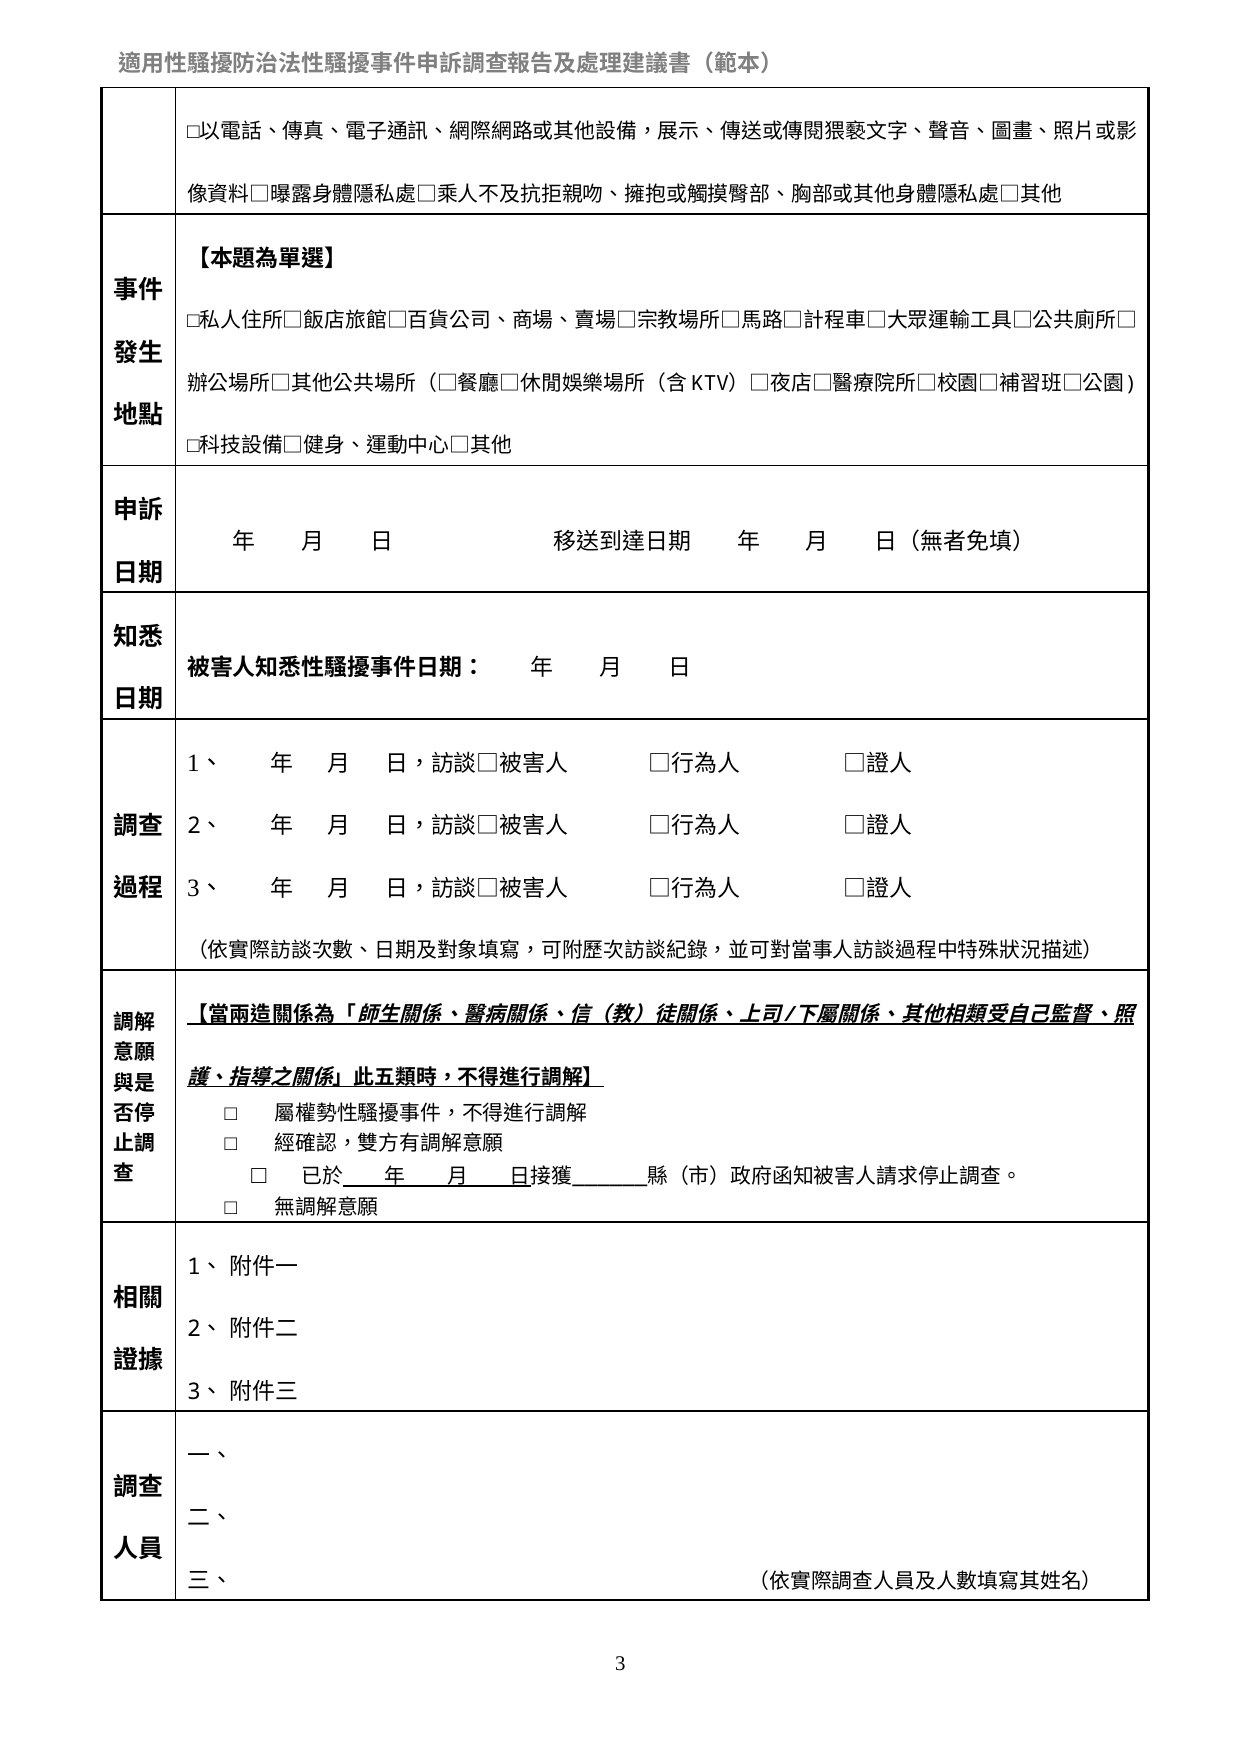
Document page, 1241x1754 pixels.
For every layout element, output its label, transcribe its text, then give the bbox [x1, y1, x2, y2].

table_cell 申訴日期 [103, 466, 175, 591]
table_cell 調查人員 [103, 1412, 175, 1599]
table_cell 調解意願與是否停止調查 [103, 971, 175, 1221]
table_cell [103, 88, 175, 213]
table_cell 事件發生地點 [103, 215, 175, 465]
table_cell 附件一 附件二 附件三 [176, 1223, 1147, 1410]
table_cell 知悉日期 [103, 593, 175, 718]
table_cell 相關證據 [103, 1223, 175, 1410]
table_cell 調查 過程 [103, 720, 175, 969]
table_cell 年 月 日 移送到達日期 年 月 日（無者免填） [176, 466, 1147, 591]
table_cell 【當兩造關係為「師生關係、醫病關係、信（教）徒關係、上司/下屬關係、其他相類受自己監督、照護、指導之關係」此五類時，不得進行調解】 屬權勢性騷擾事件，不得進行調解 經確認，雙方有調解意願 已於 年 月 日接獲______縣（市）政府函知被害人請求停止調查。 無調解意願 [176, 971, 1147, 1221]
table_cell 年 月 日，訪談□被害人 □行為人 □證人 年 月 日，訪談□被害人 □行為人 □證人 年 月 日，訪談□被害人 □行為人 □證人 （依實際訪談次數、日期及對象填寫，可附歷次訪談紀錄，並可對當事人訪談過程中特殊狀況描述） [176, 720, 1147, 969]
table_cell □以電話、傳真、電子通訊、網際網路或其他設備，展示、傳送或傳閱猥褻文字、聲音、圖畫、照片或影像資料□曝露身體隱私處□乘人不及抗拒親吻、擁抱或觸摸臀部、胸部或其他身體隱私處□其他 [176, 88, 1147, 213]
table_cell 一、 二、 三、 （依實際調查人員及人數填寫其姓名） [176, 1412, 1147, 1599]
table_cell 【本題為單選】 □私人住所□飯店旅館□百貨公司、商場、賣場□宗教場所□馬路□計程車□大眾運輸工具□公共廁所□辦公場所□其他公共場所（□餐廳□休閒娛樂場所（含KTV）□夜店□醫療院所□校園□補習班□公園)□科技設備□健身、運動中心□其他 [176, 215, 1147, 465]
table_cell 被害人知悉性騷擾事件日期： 年 月 日 [176, 593, 1147, 718]
